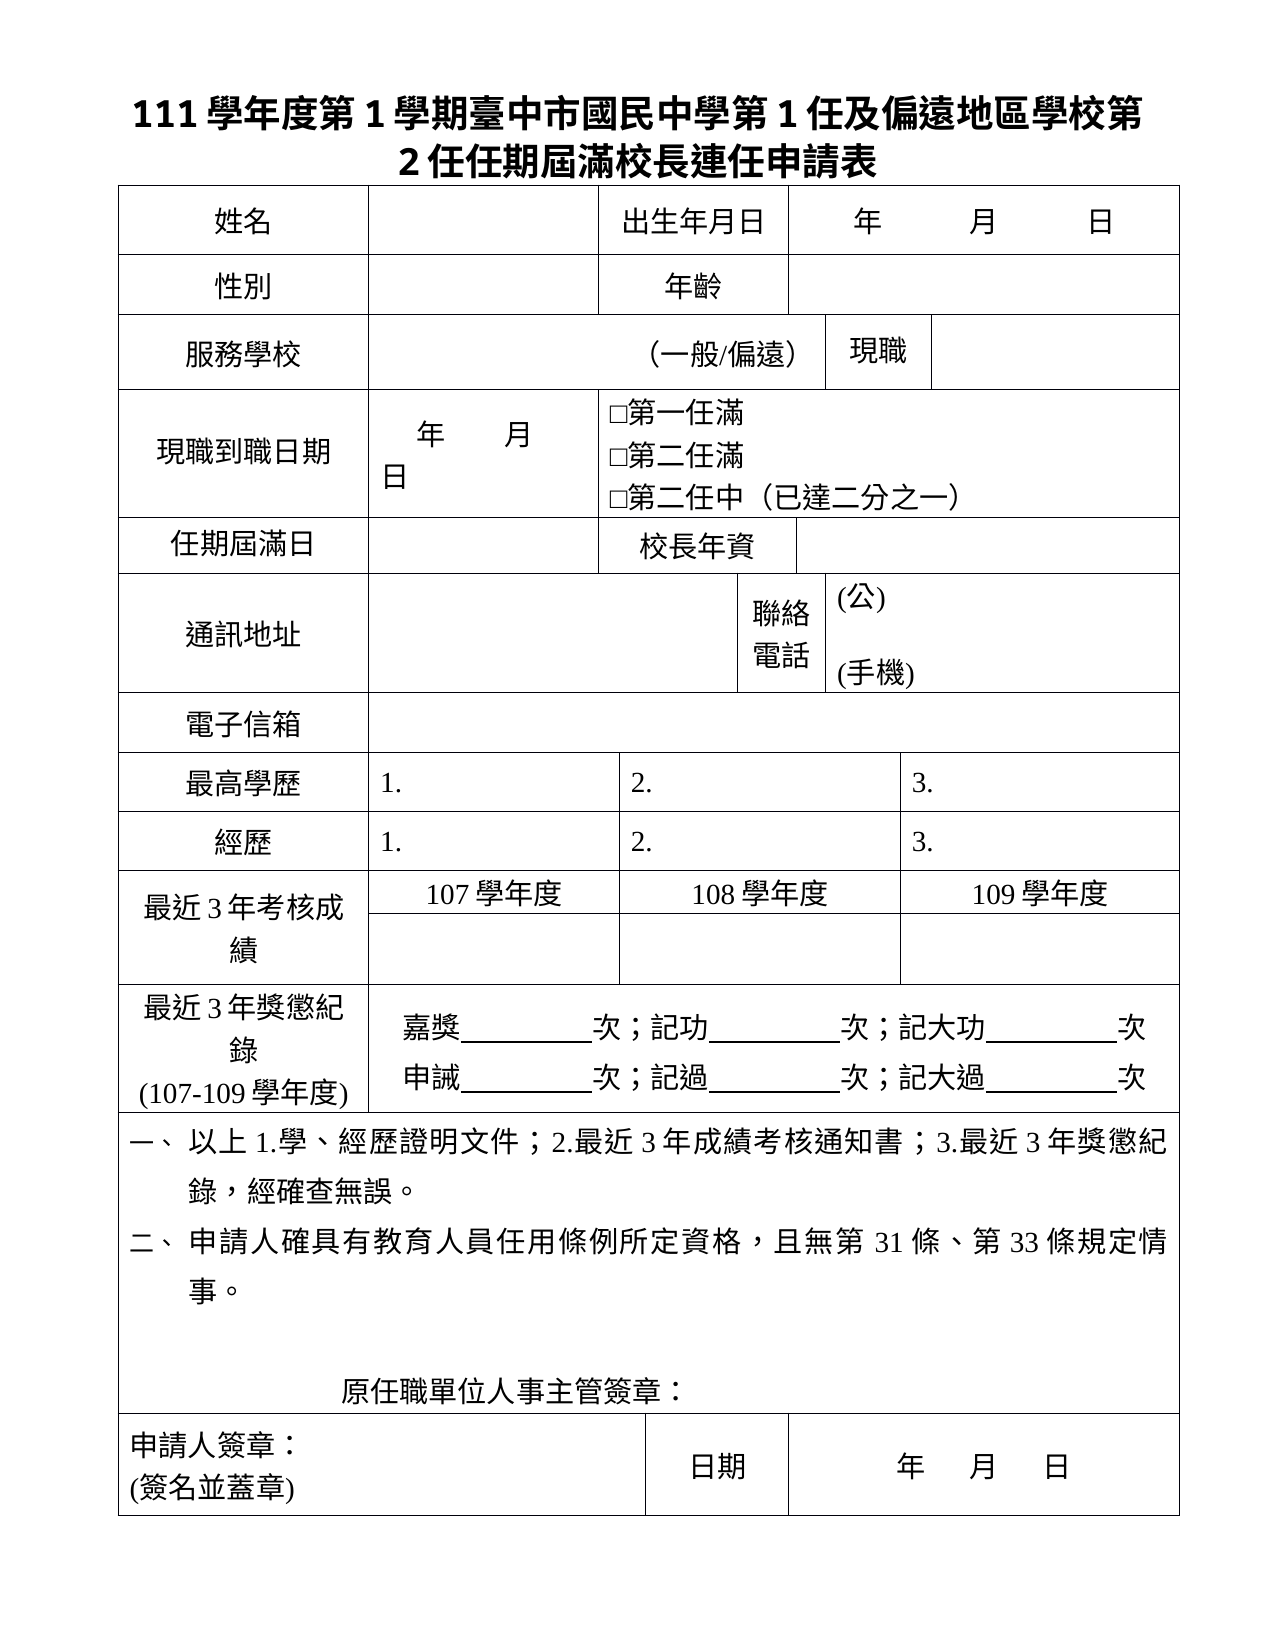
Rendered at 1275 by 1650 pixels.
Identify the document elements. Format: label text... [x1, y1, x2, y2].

text 111學年度第1學期臺中市國民中學第1任及偏遠地區學校第2任任期屆滿校長連任申請表 [118, 89, 1157, 184]
table_cell [369, 914, 619, 984]
table_cell 嘉獎 次；記功 次；記大功 次 申誡 次；記過 次；記大過 次 [369, 985, 1179, 1112]
table_header 出生年月日 [599, 186, 788, 254]
table_cell (公) (手機) [826, 574, 1179, 692]
table_cell 任期屆滿日 [119, 518, 368, 572]
table_cell 1. [369, 753, 619, 811]
table_cell [901, 914, 1179, 984]
table_cell 3. [901, 753, 1179, 811]
table_cell 經歷 [119, 812, 368, 870]
table_header [369, 186, 598, 254]
table_cell □第一任滿 □第二任滿 □第二任中（已達二分之一） [599, 390, 1179, 517]
table_cell [369, 693, 1179, 752]
table_cell [369, 255, 598, 314]
table_cell 1. [369, 812, 619, 870]
table_cell 108學年度 [620, 871, 900, 913]
table_cell 現職到職日期 [119, 390, 368, 517]
table_cell 109學年度 [901, 871, 1179, 913]
table_cell 年 月 日 [369, 390, 598, 517]
table_cell 申請人簽章： (簽名並蓋章) [119, 1414, 645, 1515]
table_cell 3. [901, 812, 1179, 870]
table_cell [797, 518, 1179, 572]
table_cell 最高學歷 [119, 753, 368, 811]
table_cell 通訊地址 [119, 574, 368, 692]
table_cell [932, 315, 1179, 389]
table_cell 服務學校 [119, 315, 368, 389]
table_cell 電子信箱 [119, 693, 368, 752]
table_cell 107學年度 [369, 871, 619, 913]
table_cell 現職 [826, 315, 931, 389]
table_cell 年齡 [599, 255, 788, 314]
table_cell [789, 255, 1179, 314]
table_cell 2. [620, 753, 900, 811]
table_cell 校長年資 [599, 518, 796, 572]
table_cell 以上1.學、經歷證明文件；2.最近3年成績考核通知書；3.最近3年獎懲紀錄，經確查無誤。 申請人確具有教育人員任用條例所定資格，且無第31條、第33條規定情事。 原任職單位人事主管簽章： [119, 1113, 1179, 1413]
table_cell 2. [620, 812, 900, 870]
table_cell [369, 574, 737, 692]
table_header 姓名 [119, 186, 368, 254]
table_cell 性別 [119, 255, 368, 314]
table_header 年 月 日 [789, 186, 1179, 254]
table_cell [620, 914, 900, 984]
table_cell （一般/偏遠） [369, 315, 825, 389]
table_cell 最近3年獎懲紀錄 (107-109學年度) [119, 985, 368, 1112]
table_cell 聯絡電話 [738, 574, 825, 692]
table_cell 最近3年考核成績 [119, 871, 368, 984]
table_cell [369, 518, 598, 572]
table_cell 年 月 日 [789, 1414, 1179, 1515]
table_cell 日期 [646, 1414, 788, 1515]
